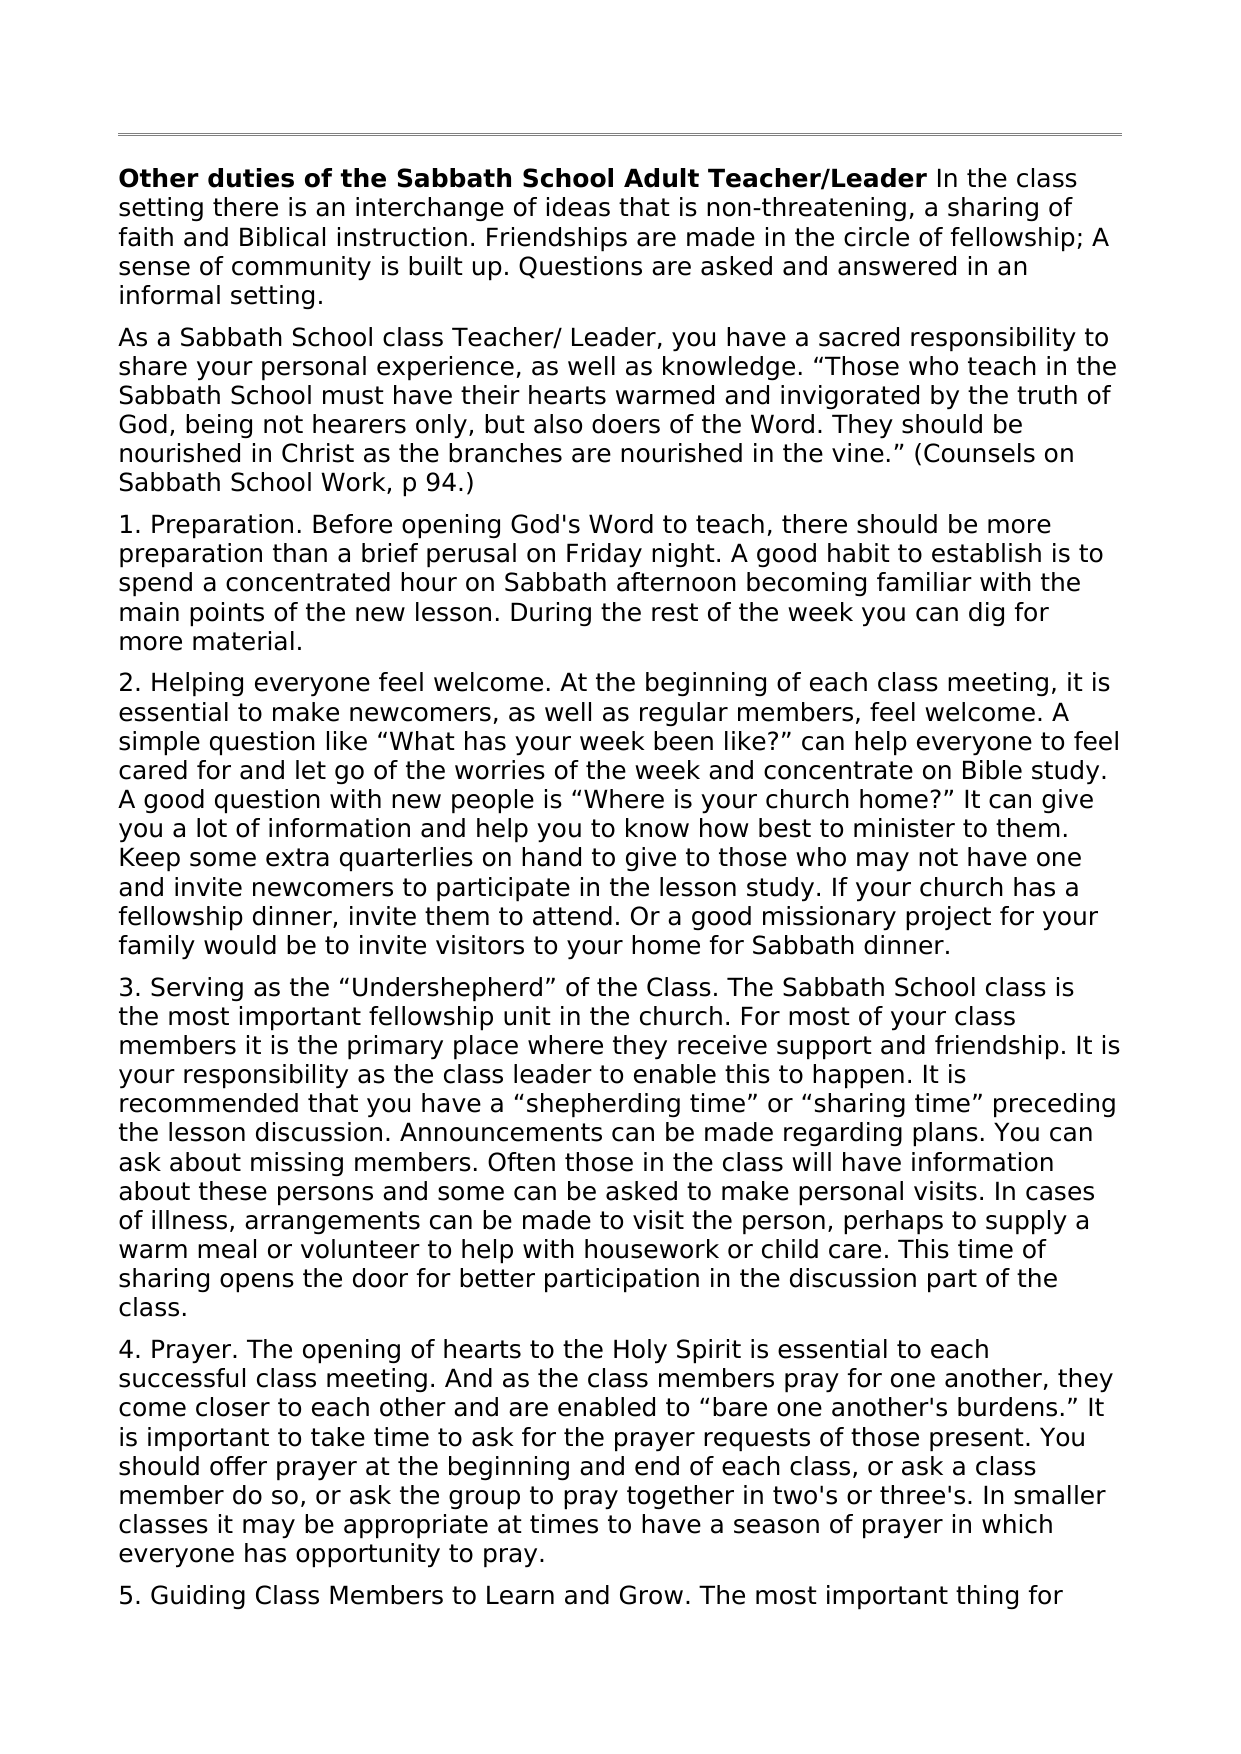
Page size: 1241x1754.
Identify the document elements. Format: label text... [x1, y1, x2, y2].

text 4. Prayer. The opening of hearts to the Holy Spirit is essential to each successful class meeting. And as the class members pray for one another, they come closer to each other and are enabled to “bare one another's burdens.” It is important to take time to ask for the prayer requests of those present. You should offer prayer at the beginning and end of each class, or ask a class member do so, or ask the group to pray together in two's or three's. In smaller classes it may be appropriate at times to have a season of prayer in which everyone has opportunity to pray. [118, 1335, 1122, 1569]
text 1. Preparation. Before opening God's Word to teach, there should be more preparation than a brief perusal on Friday night. A good habit to establish is to spend a concentrated hour on Sabbath afternoon becoming familiar with the main points of the new lesson. During the rest of the week you can dig for more material. [118, 510, 1122, 656]
text 2. Helping everyone feel welcome. At the beginning of each class meeting, it is essential to make newcomers, as well as regular members, feel welcome. A simple question like “What has your week been like?” can help everyone to feel cared for and let go of the worries of the week and concentrate on Bible study. A good question with new people is “Where is your church home?” It can give you a lot of information and help you to know how best to minister to them. Keep some extra quarterlies on hand to give to those who may not have one and invite newcomers to participate in the lesson study. If your church has a fellowship dinner, invite them to attend. Or a good missionary project for your family would be to invite visitors to your home for Sabbath dinner. [118, 669, 1122, 960]
text 5. Guiding Class Members to Learn and Grow. The most important thing for [118, 1581, 1122, 1610]
text As a Sabbath School class Teacher/ Leader, you have a sacred responsibility to share your personal experience, as well as knowledge. “Those who teach in the Sabbath School must have their hearts warmed and invigorated by the truth of God, being not hearers only, but also doers of the Word. They should be nourished in Christ as the branches are nourished in the vine.” (Counsels on Sabbath School Work, p 94.) [118, 323, 1122, 498]
text 3. Serving as the “Undershepherd” of the Class. The Sabbath School class is the most important fellowship unit in the church. For most of your class members it is the primary place where they receive support and friendship. It is your responsibility as the class leader to enable this to happen. It is recommended that you have a “shepherding time” or “sharing time” preceding the lesson discussion. Announcements can be made regarding plans. You can ask about missing members. Often those in the class will have information about these persons and some can be asked to make personal visits. In cases of illness, arrangements can be made to visit the person, perhaps to supply a warm meal or volunteer to help with housework or child care. This time of sharing opens the door for better participation in the discussion part of the class. [118, 973, 1122, 1323]
text Other duties of the Sabbath School Adult Teacher/Leader In the class setting there is an interchange of ideas that is non-threatening, a sharing of faith and Biblical instruction. Friendships are made in the circle of fellowship; A sense of community is built up. Questions are asked and answered in an informal setting. [118, 164, 1122, 310]
